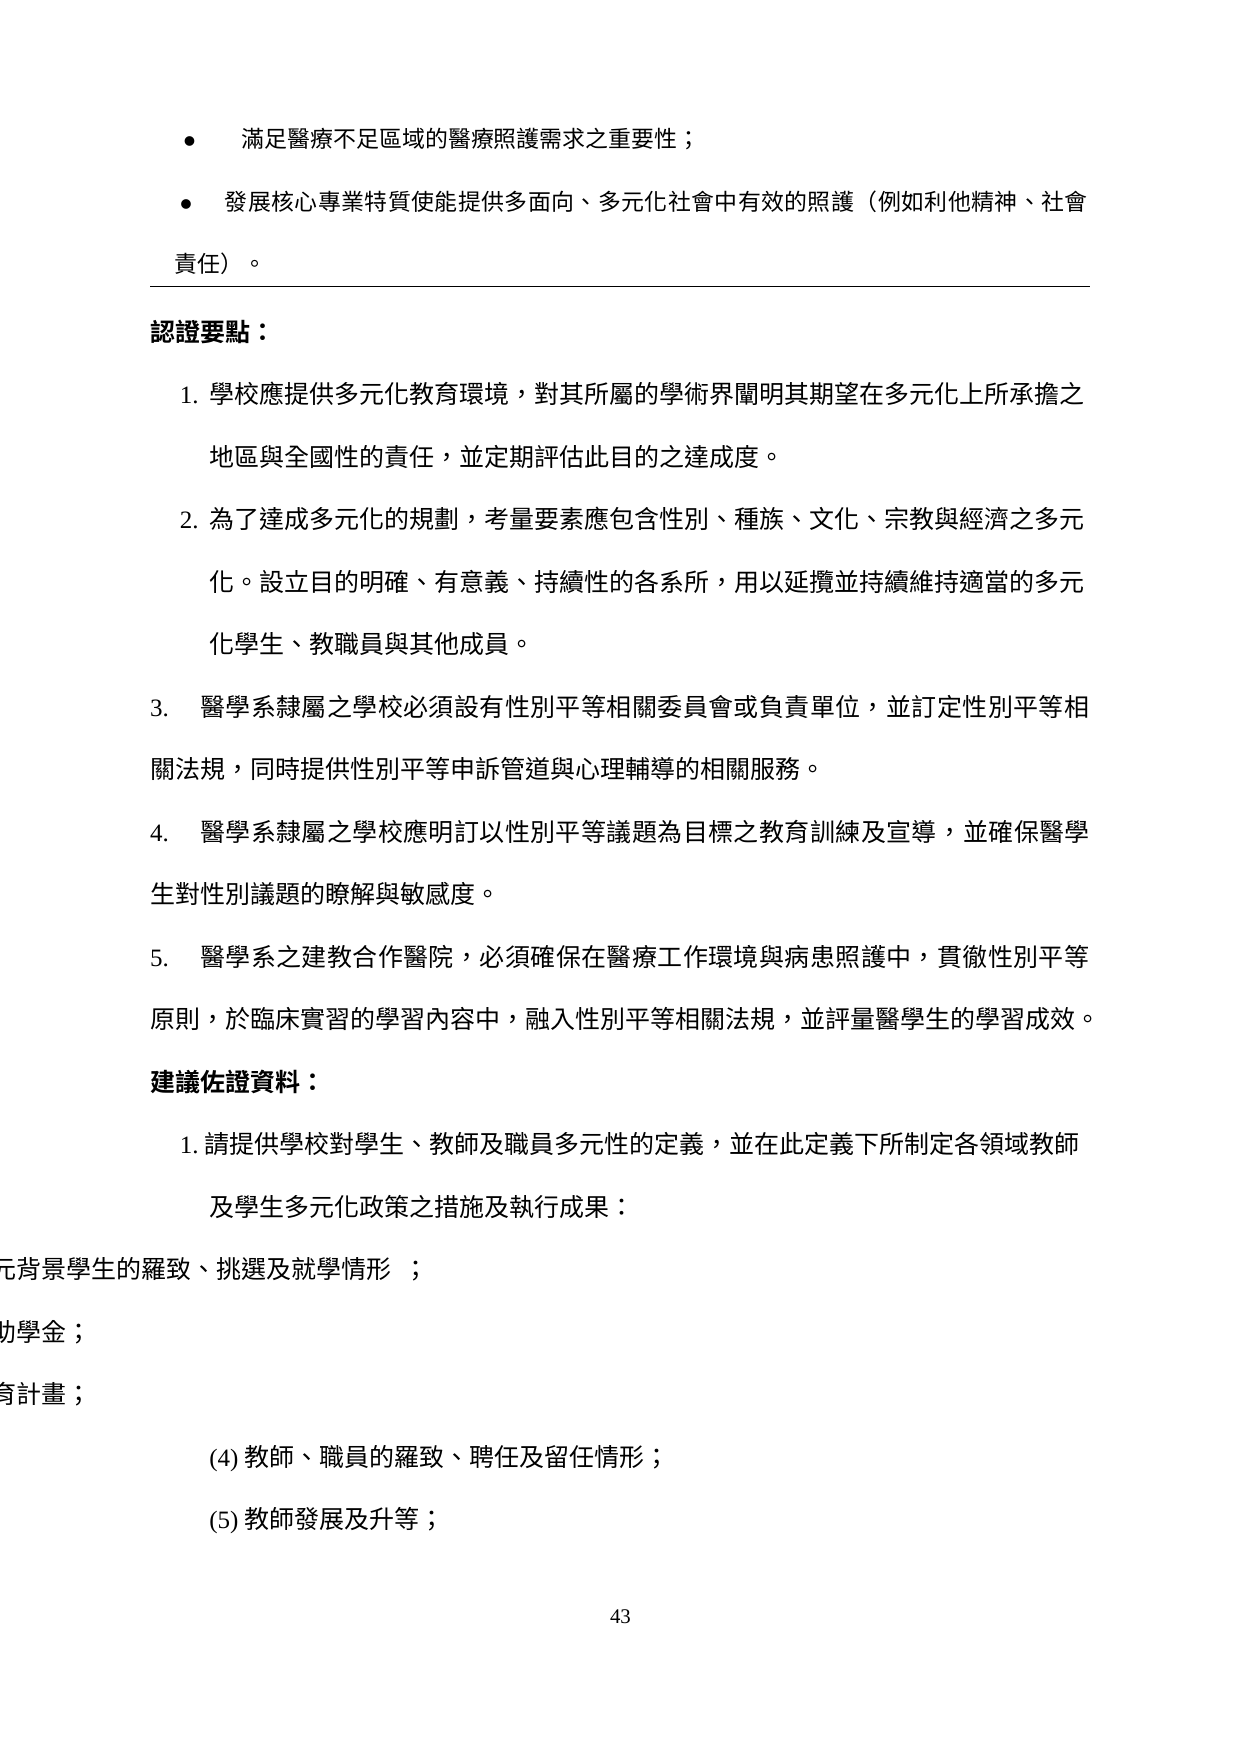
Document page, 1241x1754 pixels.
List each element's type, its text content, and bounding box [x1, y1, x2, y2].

list 學校應提供多元化教育環境，對其所屬的學術界闡明其期望在多元化上所承擔之地區與全國性的責任，並定期評估此目的之達成度。 [179, 351, 1090, 476]
list 教育計畫； [0, 1351, 1090, 1413]
list 為了達成多元化的規劃，考量要素應包含性別、種族、文化、宗教與經濟之多元化。設立目的明確、有意義、持續性的各系所，用以延攬並持續維持適當的多元化學生、教職員與其他成員。 [179, 476, 1090, 663]
list 請提供學校對學生、教師及職員多元性的定義，並在此定義下所制定各領域教師及學生多元化政策之措施及執行成果： [179, 1101, 1090, 1226]
list 醫學系隸屬之學校必須設有性別平等相關委員會或負責單位，並訂定性別平等相關法規，同時提供性別平等申訴管道與心理輔導的相關服務。 [150, 663, 1090, 788]
list 發展核心專業特質使能提供多面向、多元化社會中有效的照護（例如利他精神、社會責任）。 [174, 159, 1090, 284]
list 多元背景學生的羅致、挑選及就學情形 ； [0, 1226, 1090, 1288]
text 建議佐證資料： [150, 1038, 1090, 1101]
list 醫學系之建教合作醫院，必須確保在醫療工作環境與病患照護中，貫徹性別平等原則，於臨床實習的學習內容中，融入性別平等相關法規，並評量醫學生的學習成效。 [150, 913, 1090, 1038]
text 認證要點： [150, 287, 1090, 351]
list 滿足醫療不足區域的醫療照護需求之重要性； [183, 96, 1090, 159]
list 教師、職員的羅致、聘任及留任情形； [209, 1413, 1090, 1476]
list 獎助學金； [0, 1288, 1090, 1351]
list 醫學系隸屬之學校應明訂以性別平等議題為目標之教育訓練及宣導，並確保醫學生對性別議題的瞭解與敏感度。 [150, 788, 1090, 913]
list 教師發展及升等； [209, 1476, 1090, 1538]
